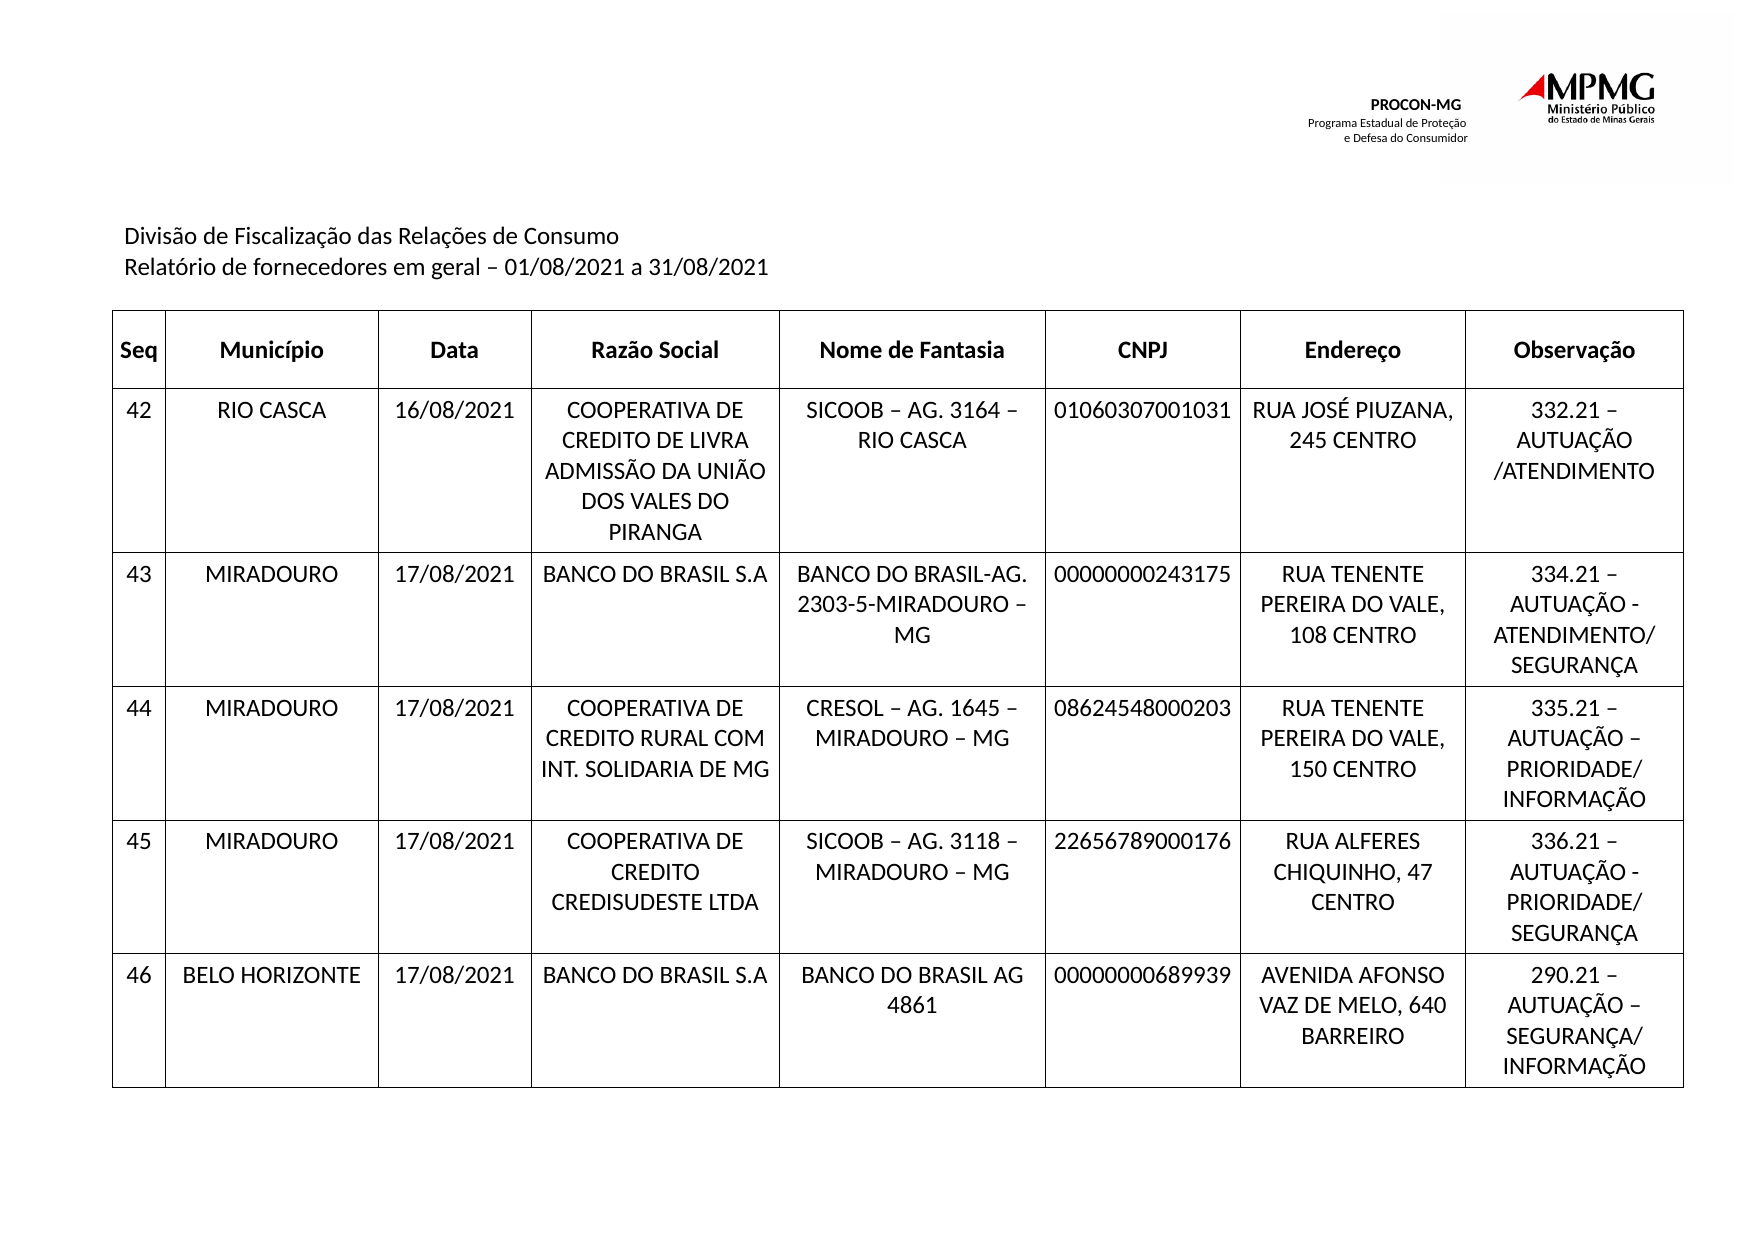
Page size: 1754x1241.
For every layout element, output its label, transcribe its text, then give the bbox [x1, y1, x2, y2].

table_cell 16/08/2021 [379, 389, 531, 552]
table_cell 334.21 – AUTUAÇÃO -ATENDIMENTO/ SEGURANÇA [1466, 553, 1683, 686]
table_cell COOPERATIVA DE CREDITO RURAL COM INT. SOLIDARIA DE MG [532, 687, 779, 819]
table_cell 42 [113, 389, 165, 552]
table_cell CRESOL – AG. 1645 – MIRADOURO – MG [780, 687, 1045, 819]
table_cell BANCO DO BRASIL S.A [532, 954, 779, 1087]
table_cell 290.21 – AUTUAÇÃO – SEGURANÇA/ INFORMAÇÃO [1466, 954, 1683, 1087]
table_cell 43 [113, 553, 165, 686]
table_cell COOPERATIVA DE CREDITO DE LIVRA ADMISSÃO DA UNIÃO DOS VALES DO PIRANGA [532, 389, 779, 552]
table_cell 336.21 – AUTUAÇÃO -PRIORIDADE/ SEGURANÇA [1466, 821, 1683, 953]
table_cell BANCO DO BRASIL S.A [532, 553, 779, 686]
text Divisão de Fiscalização das Relações de Consumo [124, 221, 1571, 251]
table_cell MIRADOURO [166, 553, 378, 686]
table_cell 44 [113, 687, 165, 819]
table_cell 00000000689939 [1046, 954, 1240, 1087]
table_header Seq [113, 311, 165, 388]
table_cell MIRADOURO [166, 687, 378, 819]
table_cell 17/08/2021 [379, 821, 531, 953]
table_header Nome de Fantasia [780, 311, 1045, 388]
table_cell 00000000243175 [1046, 553, 1240, 686]
table_cell 46 [113, 954, 165, 1087]
table_cell RUA TENENTE PEREIRA DO VALE, 150 CENTRO [1241, 687, 1465, 819]
table_cell MIRADOURO [166, 821, 378, 953]
table_cell RIO CASCA [166, 389, 378, 552]
table_cell RUA ALFERES CHIQUINHO, 47 CENTRO [1241, 821, 1465, 953]
table_header Município [166, 311, 378, 388]
table_cell RUA JOSÉ PIUZANA, 245 CENTRO [1241, 389, 1465, 552]
table_cell SICOOB – AG. 3118 – MIRADOURO – MG [780, 821, 1045, 953]
table_cell RUA TENENTE PEREIRA DO VALE, 108 CENTRO [1241, 553, 1465, 686]
table_cell 17/08/2021 [379, 687, 531, 819]
table_cell COOPERATIVA DE CREDITO CREDISUDESTE LTDA [532, 821, 779, 953]
table_cell AVENIDA AFONSO VAZ DE MELO, 640 BARREIRO [1241, 954, 1465, 1087]
table_header Data [379, 311, 531, 388]
table_cell 335.21 – AUTUAÇÃO – PRIORIDADE/ INFORMAÇÃO [1466, 687, 1683, 819]
table_cell 45 [113, 821, 165, 953]
table_cell BANCO DO BRASIL AG 4861 [780, 954, 1045, 1087]
table_cell 01060307001031 [1046, 389, 1240, 552]
table_cell 08624548000203 [1046, 687, 1240, 819]
table_cell BANCO DO BRASIL-AG. 2303-5-MIRADOURO – MG [780, 553, 1045, 686]
table_cell SICOOB – AG. 3164 – RIO CASCA [780, 389, 1045, 552]
table_cell BELO HORIZONTE [166, 954, 378, 1087]
table_header Observação [1466, 311, 1683, 388]
table_header Razão Social [532, 311, 779, 388]
picture [1438, 11, 1734, 184]
table_header Endereço [1241, 311, 1465, 388]
table_header CNPJ [1046, 311, 1240, 388]
text Relatório de fornecedores em geral – 01/08/2021 a 31/08/2021 [124, 251, 1571, 282]
table_cell 17/08/2021 [379, 553, 531, 686]
table_cell 17/08/2021 [379, 954, 531, 1087]
table_cell 332.21 – AUTUAÇÃO /ATENDIMENTO [1466, 389, 1683, 552]
table_cell 22656789000176 [1046, 821, 1240, 953]
